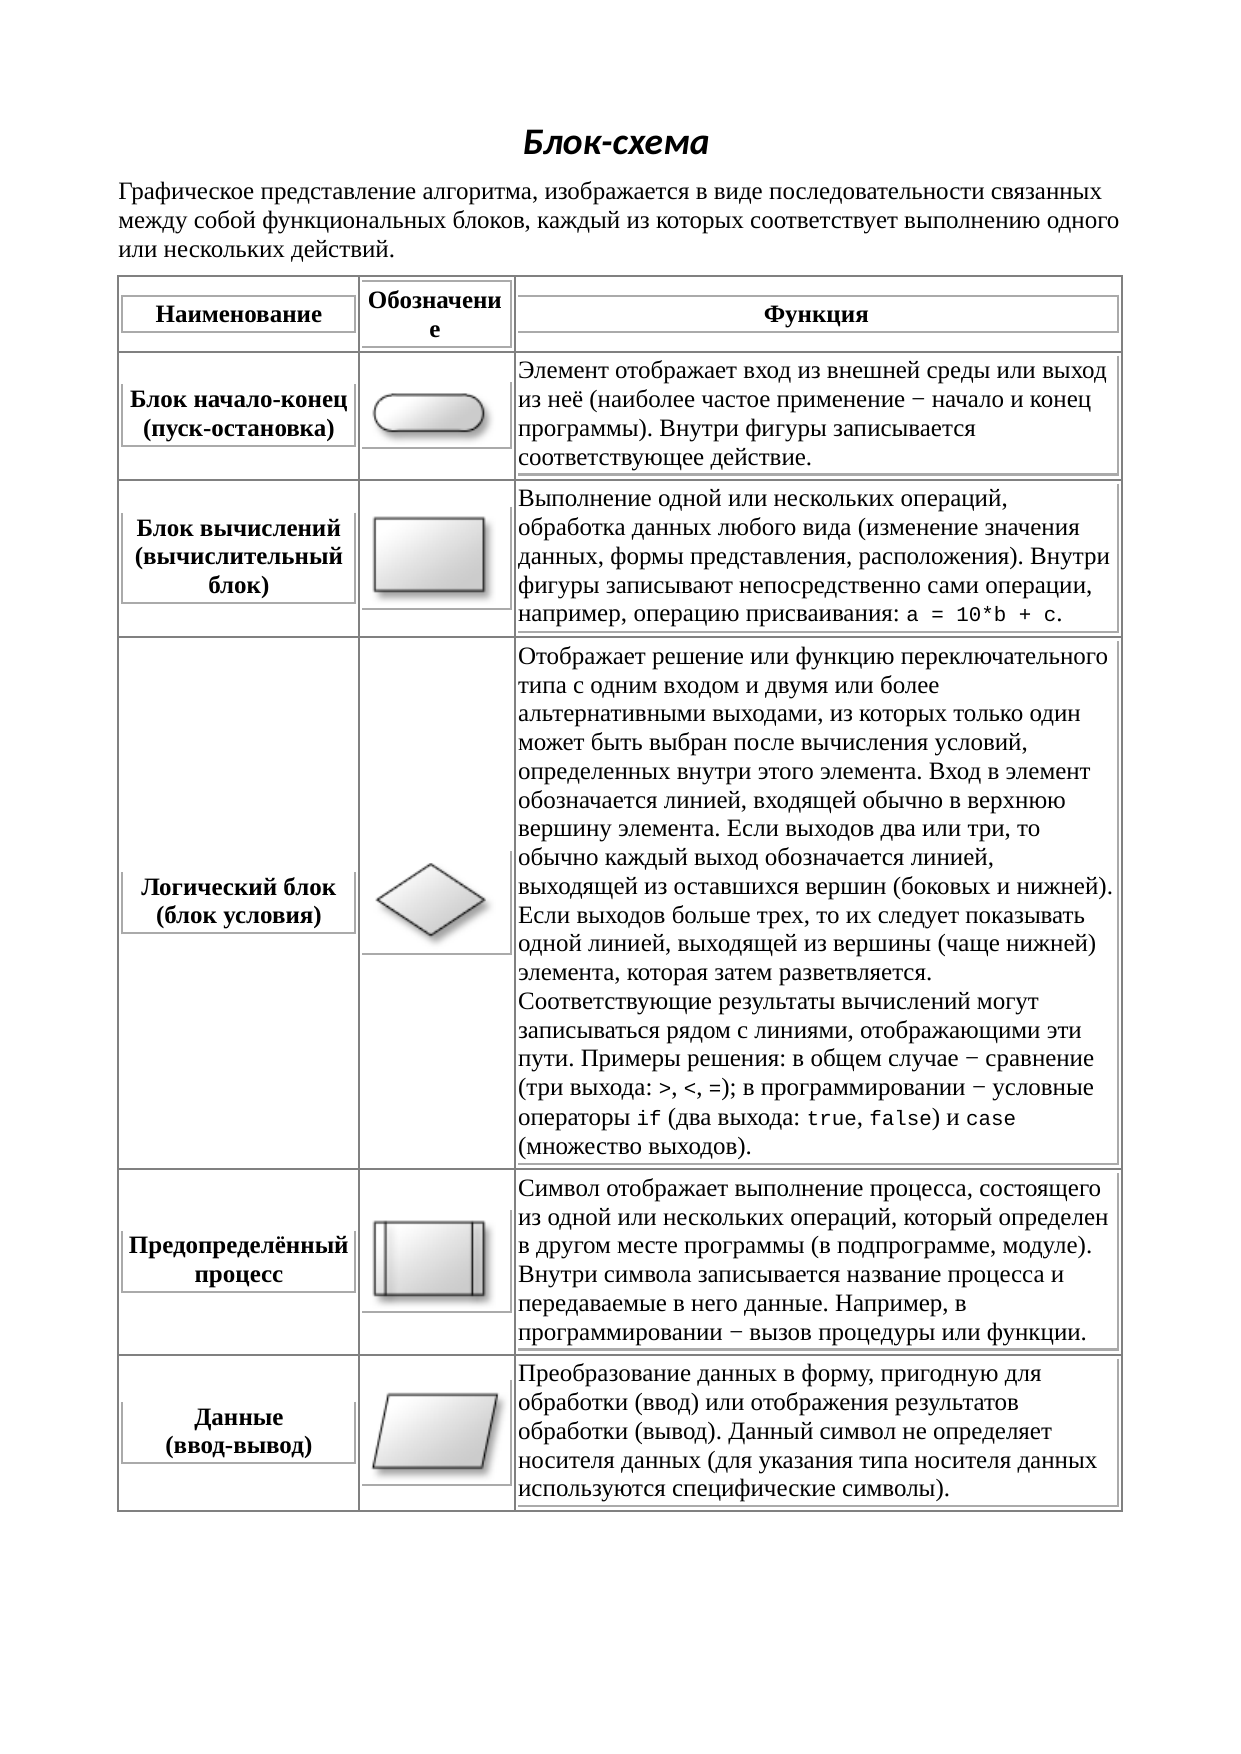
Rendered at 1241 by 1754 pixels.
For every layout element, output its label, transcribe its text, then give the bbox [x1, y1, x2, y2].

table_cell Данные (ввод-вывод) [119, 1356, 358, 1510]
table_cell Блок начало-конец (пуск-остановка) [119, 353, 358, 478]
text Графическое представление алгоритма, изображается в виде последовательности связанных между собой функциональных блоков, каждый из которых соответствует выполнению одного или нескольких действий. [118, 176, 1122, 263]
table_header Функция [516, 277, 1121, 351]
table_cell [360, 638, 514, 1168]
table_cell Логический блок (блок условия) [119, 638, 358, 1168]
table_cell Преобразование данных в форму, пригодную для обработки (ввод) или отображения результатов обработки (вывод). Данный символ не определяет носителя данных (для указания типа носителя данных используются специфические символы). [516, 1356, 1121, 1510]
table_cell Выполнение одной или нескольких операций, обработка данных любого вида (изменение значения данных, формы представления, расположения). Внутри фигуры записывают непосредственно сами операции, например, операцию присваивания: a = 10*b + c. [516, 481, 1121, 636]
table_cell Элемент отображает вход из внешней среды или выход из неё (наиболее частое применение − начало и конец программы). Внутри фигуры записывается соответствующее действие. [516, 353, 1121, 478]
table_cell Предопределённый процесс [119, 1170, 358, 1353]
table_cell Символ отображает выполнение процесса, состоящего из одной или нескольких операций, который определен в другом месте программы (в подпрограмме, модуле). Внутри символа записывается название процесса и передаваемые в него данные. Например, в программировании − вызов процедуры или функции. [516, 1170, 1121, 1353]
table_header Наименование [119, 277, 358, 351]
table_cell [360, 481, 514, 636]
table_cell Блок вычислений (вычислительный блок) [119, 481, 358, 636]
text Блок-схема [118, 118, 1122, 164]
table_header Обозначение [360, 277, 514, 351]
table_cell [360, 1170, 514, 1353]
table_cell Отображает решение или функцию переключательного типа с одним входом и двумя или более альтернативными выходами, из которых только один может быть выбран после вычисления условий, определенных внутри этого элемента. Вход в элемент обозначается линией, входящей обычно в верхнюю вершину элемента. Если выходов два или три, то обычно каждый выход обозначается линией, выходящей из оставшихся вершин (боковых и нижней). Если выходов больше трех, то их следует показывать одной линией, выходящей из вершины (чаще нижней) элемента, которая затем разветвляется. Соответствующие результаты вычислений могут записываться рядом с линиями, отображающими эти пути. Примеры решения: в общем случае − сравнение (три выхода: >, <, =); в программировании − условные операторы if (два выхода: true, false) и case (множество выходов). [516, 638, 1121, 1168]
table_cell [360, 353, 514, 478]
table_cell [360, 1356, 514, 1510]
